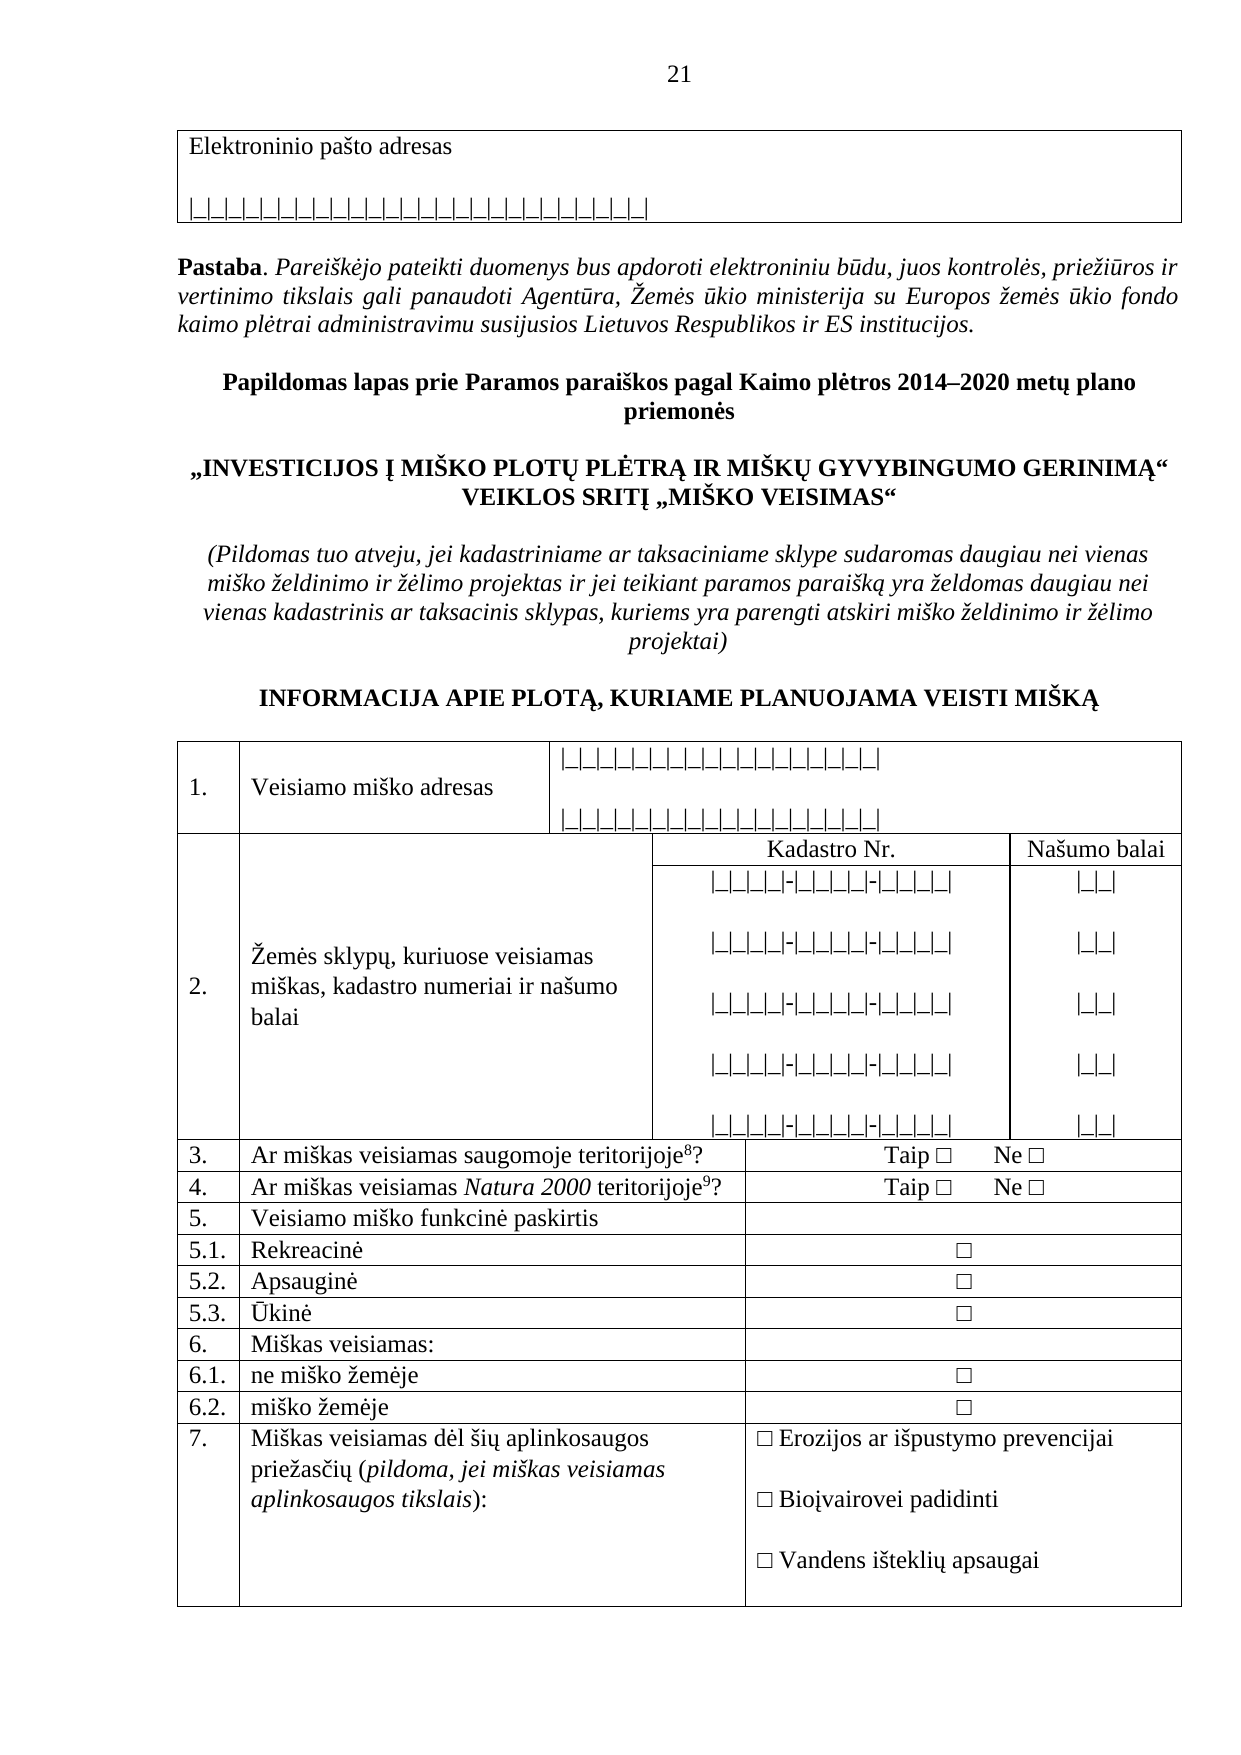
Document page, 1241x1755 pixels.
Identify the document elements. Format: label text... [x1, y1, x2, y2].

table_cell Miškas veisiamas: [240, 1329, 745, 1359]
table_cell 3. [178, 1140, 239, 1171]
table_cell |_|_| |_|_| |_|_| |_|_| |_|_| [1011, 866, 1181, 1139]
table_header |_|_|_|_|_|_|_|_|_|_|_|_|_|_|_|_|_|_| |_|_|_|_|_|_|_|_|_|_|_|_|_|_|_|_|_|_| [550, 742, 1181, 833]
table_header Veisiamo miško adresas [240, 742, 549, 833]
table_cell 5.2. [178, 1266, 239, 1297]
table_cell Ūkinė [240, 1298, 745, 1328]
table_cell Taip □ Ne □ [746, 1140, 1181, 1171]
table_cell 6.2. [178, 1392, 239, 1422]
table_cell Žemės sklypų, kuriuose veisiamas miškas, kadastro numeriai ir našumo balai [240, 834, 652, 1139]
table_cell 6. [178, 1329, 239, 1359]
table_cell 7. [178, 1424, 239, 1606]
table_cell 5.3. [178, 1298, 239, 1328]
table_cell □ [746, 1298, 1181, 1328]
table_cell 4. [178, 1172, 239, 1202]
table_cell [746, 1203, 1181, 1234]
table_cell 5.1. [178, 1235, 239, 1265]
table_cell □ [746, 1235, 1181, 1265]
table_cell □ [746, 1392, 1181, 1422]
table_cell 5. [178, 1203, 239, 1234]
table_cell Apsauginė [240, 1266, 745, 1297]
text „INVESTICIJOS Į MIŠKO PLOTŲ PLĖTRĄ IR MIŠKŲ GYVYBINGUMO GERINIMĄ“ VEIKLOS SRITĮ „MIŠKO VEISIMAS“ [177, 453, 1181, 511]
table_header 1. [178, 742, 239, 833]
table_cell 6.1. [178, 1361, 239, 1391]
table_cell Našumo balai [1011, 834, 1181, 864]
table_cell Rekreacinė [240, 1235, 745, 1265]
table_cell ne miško žemėje [240, 1361, 745, 1391]
text Pastaba. Pareiškėjo pateikti duomenys bus apdoroti elektroniniu būdu, juos kontrolės, priežiūros ir vertinimo tikslais gali panaudoti Agentūra, Žemės ūkio ministerija su Europos žemės ūkio fondo kaimo plėtrai administravimu susijusios Lietuvos Respublikos ir ES institucijos. [177, 252, 1181, 338]
table_cell miško žemėje [240, 1392, 745, 1422]
table_cell Miškas veisiamas dėl šių aplinkosaugos priežasčių (pildoma, jei miškas veisiamas aplinkosaugos tikslais): [240, 1424, 745, 1606]
table_cell |_|_|_|_|-|_|_|_|_|-|_|_|_|_| |_|_|_|_|-|_|_|_|_|-|_|_|_|_| |_|_|_|_|-|_|_|_|_|-|_|_|_|_| |_|_|_|_|-|_|_|_|_|-|_|_|_|_| |_|_|_|_|-|_|_|_|_|-|_|_|_|_| [653, 866, 1009, 1139]
table_header Elektroninio pašto adresas |_|_|_|_|_|_|_|_|_|_|_|_|_|_|_|_|_|_|_|_|_|_|_|_|_|_| [178, 131, 1181, 222]
table_cell □ [746, 1361, 1181, 1391]
text Papildomas lapas prie Paramos paraiškos pagal Kaimo plėtros 2014–2020 metų plano priemonės [177, 367, 1181, 424]
table_cell Taip □ Ne □ [746, 1172, 1181, 1202]
table_cell Veisiamo miško funkcinė paskirtis [240, 1203, 745, 1234]
table_cell Kadastro Nr. [653, 834, 1009, 864]
text INFORMACIJA APIE PLOTĄ, KURIAME PLANUOJAMA VEISTI MIŠKĄ [177, 683, 1181, 712]
table_cell Ar miškas veisiamas saugomoje teritorijoje8? [240, 1140, 745, 1171]
table_cell □ Erozijos ar išpustymo prevencijai □ Bioįvairovei padidinti □ Vandens išteklių apsaugai [746, 1424, 1181, 1606]
table_cell 2. [178, 834, 239, 1139]
text (Pildomas tuo atveju, jei kadastriniame ar taksaciniame sklype sudaromas daugiau nei vienas miško želdinimo ir žėlimo projektas ir jei teikiant paramos paraišką yra želdomas daugiau nei vienas kadastrinis ar taksacinis sklypas, kuriems yra parengti atskiri miško želdinimo ir žėlimo projektai) [177, 539, 1181, 654]
table_cell □ [746, 1266, 1181, 1297]
table_cell [746, 1329, 1181, 1359]
table_cell Ar miškas veisiamas Natura 2000 teritorijoje9? [240, 1172, 745, 1202]
